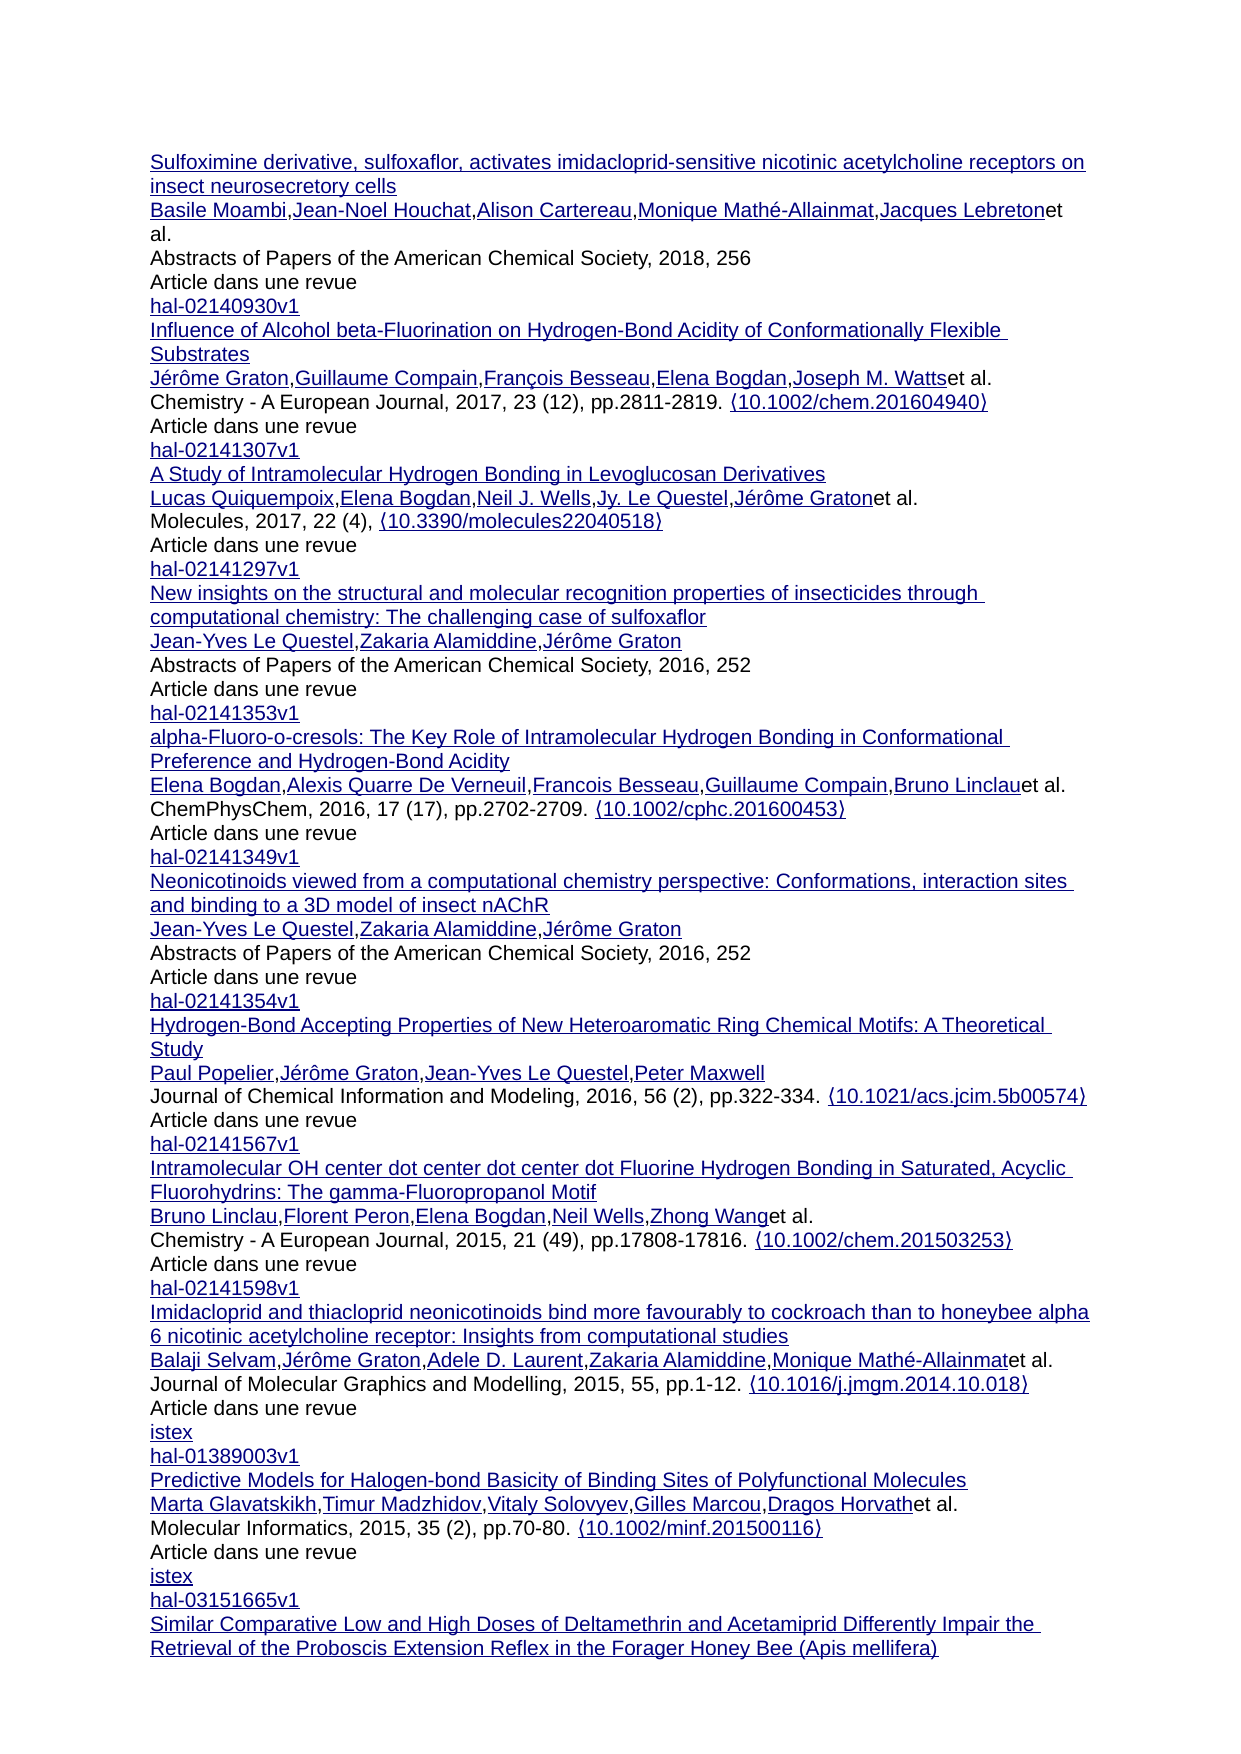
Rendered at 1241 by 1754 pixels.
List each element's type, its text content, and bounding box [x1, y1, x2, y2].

table_cell Influence of Alcohol beta-Fluorination on Hydrogen-Bond Acidity of Conformationally Flexible Substrates Jérôme Graton,Guillaume Compain,François Besseau,Elena Bogdan,Joseph M. Wattset al. Chemistry - A European Journal, 2017, 23 (12), pp.2811-2819. ⟨10.1002/chem.201604940⟩ Article dans une revue hal-02141307v1 [150, 318, 1090, 461]
table_cell New insights on the structural and molecular recognition properties of insecticides through computational chemistry: The challenging case of sulfoxaflor Jean-Yves Le Questel,Zakaria Alamiddine,Jérôme Graton Abstracts of Papers of the American Chemical Society, 2016, 252 Article dans une revue hal-02141353v1 [150, 581, 1090, 725]
table_cell 6 nicotinic acetylcholine receptor: Insights from computational studies Balaji Selvam,Jérôme Graton,Adele D. Laurent,Zakaria Alamiddine,Monique Mathé-Allainmatet al. Journal of Molecular Graphics and Modelling, 2015, 55, pp.1-12. ⟨10.1016/j.jmgm.2014.10.018⟩ Article dans une revue istex hal-01389003v1 [150, 1322, 1090, 1468]
table_cell Sulfoximine derivative, sulfoxaflor, activates imidacloprid-sensitive nicotinic acetylcholine receptors on insect neurosecretory cells Basile Moambi,Jean-Noel Houchat,Alison Cartereau,Monique Mathé-Allainmat,Jacques Lebretonet al. Abstracts of Papers of the American Chemical Society, 2018, 256 Article dans une revue hal-02140930v1 [150, 150, 1090, 318]
table_cell alpha-Fluoro-o-cresols: The Key Role of Intramolecular Hydrogen Bonding in Conformational Preference and Hydrogen-Bond Acidity Elena Bogdan,Alexis Quarre De Verneuil,Francois Besseau,Guillaume Compain,Bruno Linclauet al. ChemPhysChem, 2016, 17 (17), pp.2702-2709. ⟨10.1002/cphc.201600453⟩ Article dans une revue hal-02141349v1 [150, 725, 1090, 869]
table_cell Intramolecular OH center dot center dot center dot Fluorine Hydrogen Bonding in Saturated, Acyclic Fluorohydrins: The gamma-Fluoropropanol Motif Bruno Linclau,Florent Peron,Elena Bogdan,Neil Wells,Zhong Wanget al. Chemistry - A European Journal, 2015, 21 (49), pp.17808-17816. ⟨10.1002/chem.201503253⟩ Article dans une revue hal-02141598v1 [150, 1156, 1090, 1300]
table_cell Predictive Models for Halogen-bond Basicity of Binding Sites of Polyfunctional Molecules Marta Glavatskikh,Timur Madzhidov,Vitaly Solovyev,Gilles Marcou,Dragos Horvathet al. Molecular Informatics, 2015, 35 (2), pp.70-80. ⟨10.1002/minf.201500116⟩ Article dans une revue istex hal-03151665v1 [150, 1468, 1090, 1611]
table_cell Neonicotinoids viewed from a computational chemistry perspective: Conformations, interaction sites and binding to a 3D model of insect nAChR Jean-Yves Le Questel,Zakaria Alamiddine,Jérôme Graton Abstracts of Papers of the American Chemical Society, 2016, 252 Article dans une revue hal-02141354v1 [150, 869, 1090, 1012]
table_cell Imidacloprid and thiacloprid neonicotinoids bind more favourably to cockroach than to honeybee alpha [150, 1300, 1090, 1321]
table_cell Similar Comparative Low and High Doses of Deltamethrin and Acetamiprid Differently Impair the Retrieval of the Proboscis Extension Reflex in the Forager Honey Bee (Apis mellifera) [150, 1611, 1090, 1659]
table_cell A Study of Intramolecular Hydrogen Bonding in Levoglucosan Derivatives Lucas Quiquempoix,Elena Bogdan,Neil J. Wells,Jy. Le Questel,Jérôme Gratonet al. Molecules, 2017, 22 (4), ⟨10.3390/molecules22040518⟩ Article dans une revue hal-02141297v1 [150, 461, 1090, 581]
table_cell Hydrogen-Bond Accepting Properties of New Heteroaromatic Ring Chemical Motifs: A Theoretical Study Paul Popelier,Jérôme Graton,Jean-Yves Le Questel,Peter Maxwell Journal of Chemical Information and Modeling, 2016, 56 (2), pp.322-334. ⟨10.1021/acs.jcim.5b00574⟩ Article dans une revue hal-02141567v1 [150, 1013, 1090, 1156]
